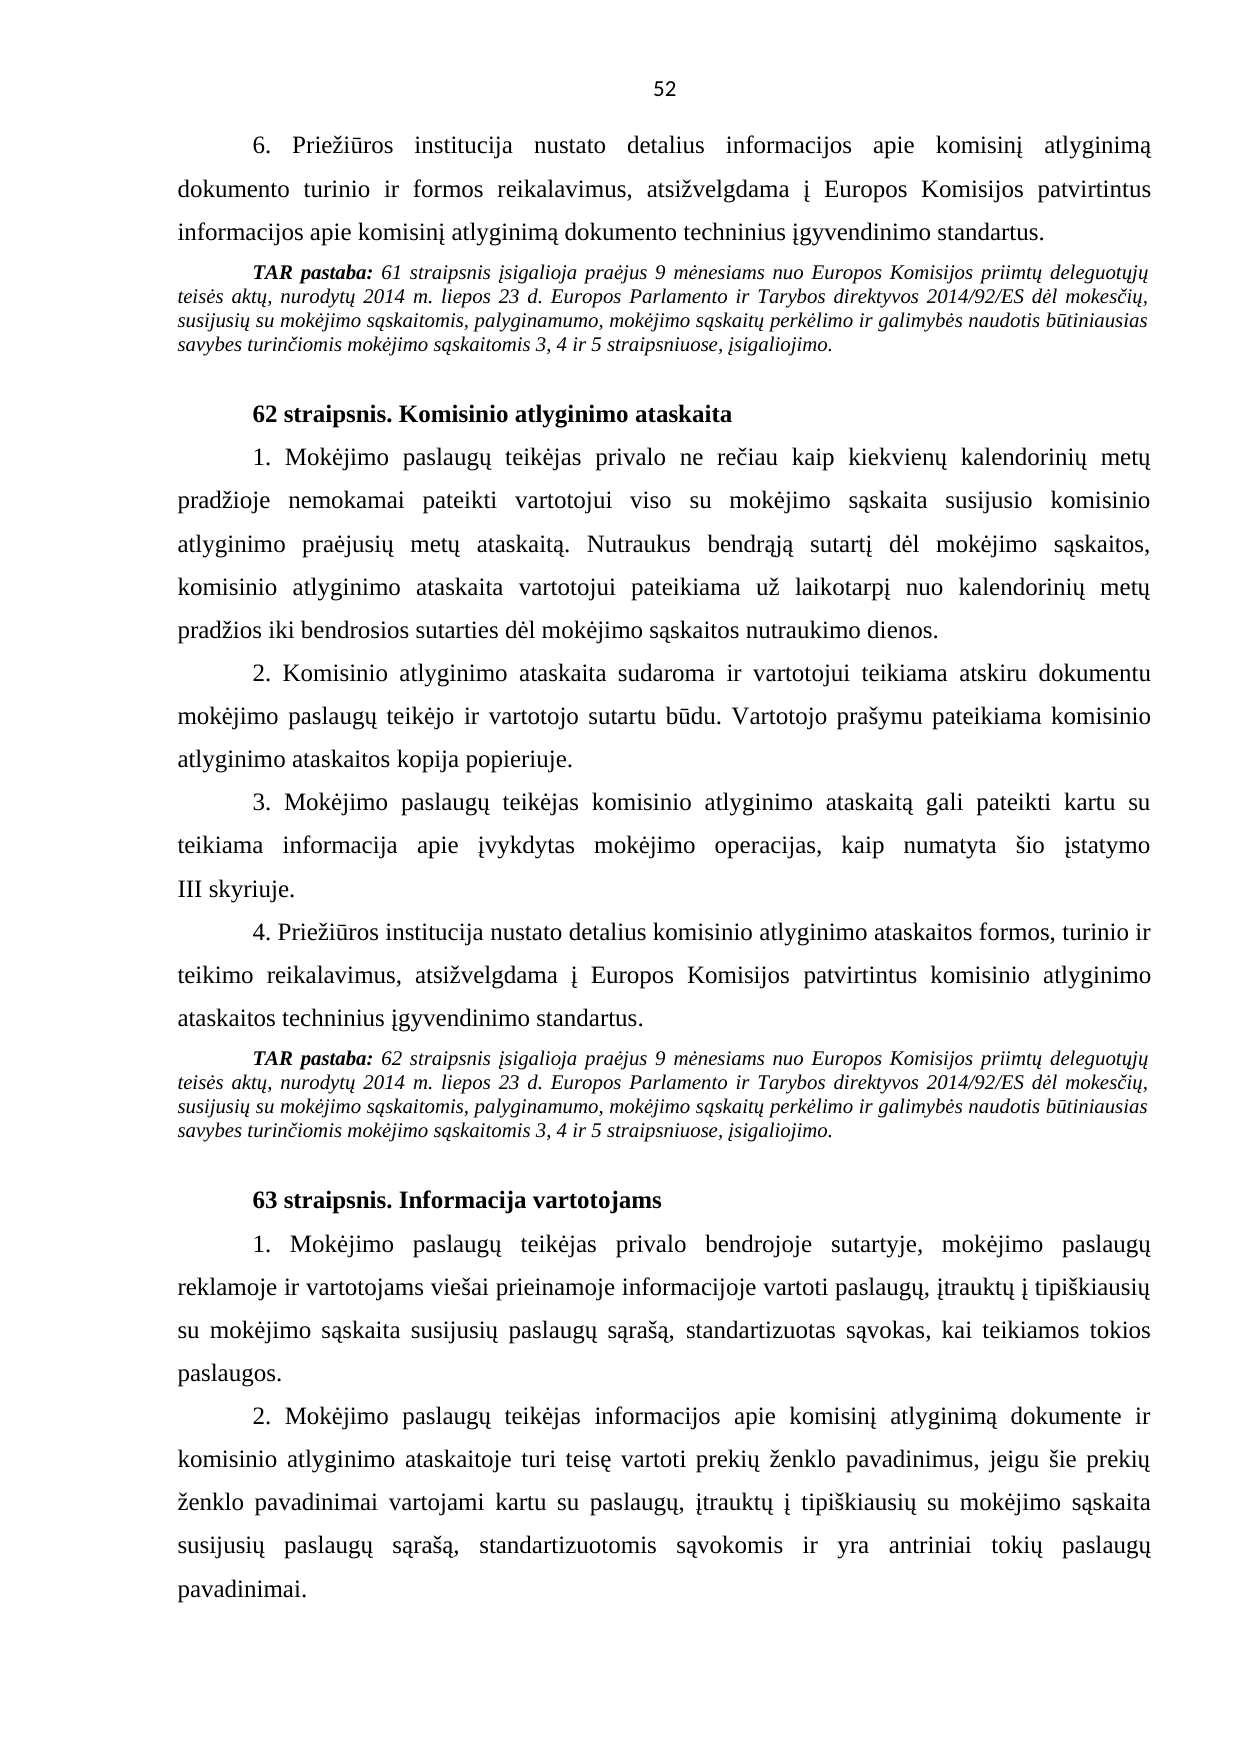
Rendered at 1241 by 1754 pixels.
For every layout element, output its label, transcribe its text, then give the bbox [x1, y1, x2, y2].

text 1. Mokėjimo paslaugų teikėjas privalo ne rečiau kaip kiekvienų kalendorinių metų pradžioje nemokamai pateikti vartotojui viso su mokėjimo sąskaita susijusio komisinio atlyginimo praėjusių metų ataskaitą. Nutraukus bendrąją sutartį dėl mokėjimo sąskaitos, komisinio atlyginimo ataskaita vartotojui pateikiama už laikotarpį nuo kalendorinių metų pradžios iki bendrosios sutarties dėl mokėjimo sąskaitos nutraukimo dienos. [177, 442, 1152, 644]
text TAR pastaba: 61 straipsnis įsigalioja praėjus 9 mėnesiams nuo Europos Komisijos priimtų deleguotųjų teisės aktų, nurodytų 2014 m. liepos 23 d. Europos Parlamento ir Tarybos direktyvos 2014/92/ES dėl mokesčių, susijusių su mokėjimo sąskaitomis, palyginamumo, mokėjimo sąskaitų perkėlimo ir galimybės naudotis būtiniausias savybes turinčiomis mokėjimo sąskaitomis 3, 4 ir 5 straipsniuose, įsigaliojimo. [177, 260, 1152, 356]
text 1. Mokėjimo paslaugų teikėjas privalo bendrojoje sutartyje, mokėjimo paslaugų reklamoje ir vartotojams viešai prieinamoje informacijoje vartoti paslaugų, įtrauktų į tipiškiausių su mokėjimo sąskaita susijusių paslaugų sąrašą, standartizuotas sąvokas, kai teikiamos tokios paslaugos. [177, 1229, 1152, 1387]
text 2. Mokėjimo paslaugų teikėjas informacijos apie komisinį atlyginimą dokumente ir komisinio atlyginimo ataskaitoje turi teisę vartoti prekių ženklo pavadinimus, jeigu šie prekių ženklo pavadinimai vartojami kartu su paslaugų, įtrauktų į tipiškiausių su mokėjimo sąskaita susijusių paslaugų sąrašą, standartizuotomis sąvokomis ir yra antriniai tokių paslaugų pavadinimai. [177, 1401, 1152, 1602]
text 2. Komisinio atlyginimo ataskaita sudaroma ir vartotojui teikiama atskiru dokumentu mokėjimo paslaugų teikėjo ir vartotojo sutartu būdu. Vartotojo prašymu pateikiama komisinio atlyginimo ataskaitos kopija popieriuje. [177, 658, 1152, 773]
text 6. Priežiūros institucija nustato detalius informacijos apie komisinį atlyginimą dokumento turinio ir formos reikalavimus, atsižvelgdama į Europos Komisijos patvirtintus informacijos apie komisinį atlyginimą dokumento techninius įgyvendinimo standartus. [177, 131, 1152, 246]
text 4. Priežiūros institucija nustato detalius komisinio atlyginimo ataskaitos formos, turinio ir teikimo reikalavimus, atsižvelgdama į Europos Komisijos patvirtintus komisinio atlyginimo ataskaitos techninius įgyvendinimo standartus. [177, 917, 1152, 1032]
text TAR pastaba: 62 straipsnis įsigalioja praėjus 9 mėnesiams nuo Europos Komisijos priimtų deleguotųjų teisės aktų, nurodytų 2014 m. liepos 23 d. Europos Parlamento ir Tarybos direktyvos 2014/92/ES dėl mokesčių, susijusių su mokėjimo sąskaitomis, palyginamumo, mokėjimo sąskaitų perkėlimo ir galimybės naudotis būtiniausias savybes turinčiomis mokėjimo sąskaitomis 3, 4 ir 5 straipsniuose, įsigaliojimo. [177, 1046, 1152, 1142]
text 3. Mokėjimo paslaugų teikėjas komisinio atlyginimo ataskaitą gali pateikti kartu su teikiama informacija apie įvykdytas mokėjimo operacijas, kaip numatyta šio įstatymo III skyriuje. [177, 787, 1152, 902]
text 63 straipsnis. Informacija vartotojams [177, 1186, 1152, 1214]
text 62 straipsnis. Komisinio atlyginimo ataskaita [177, 399, 1152, 428]
